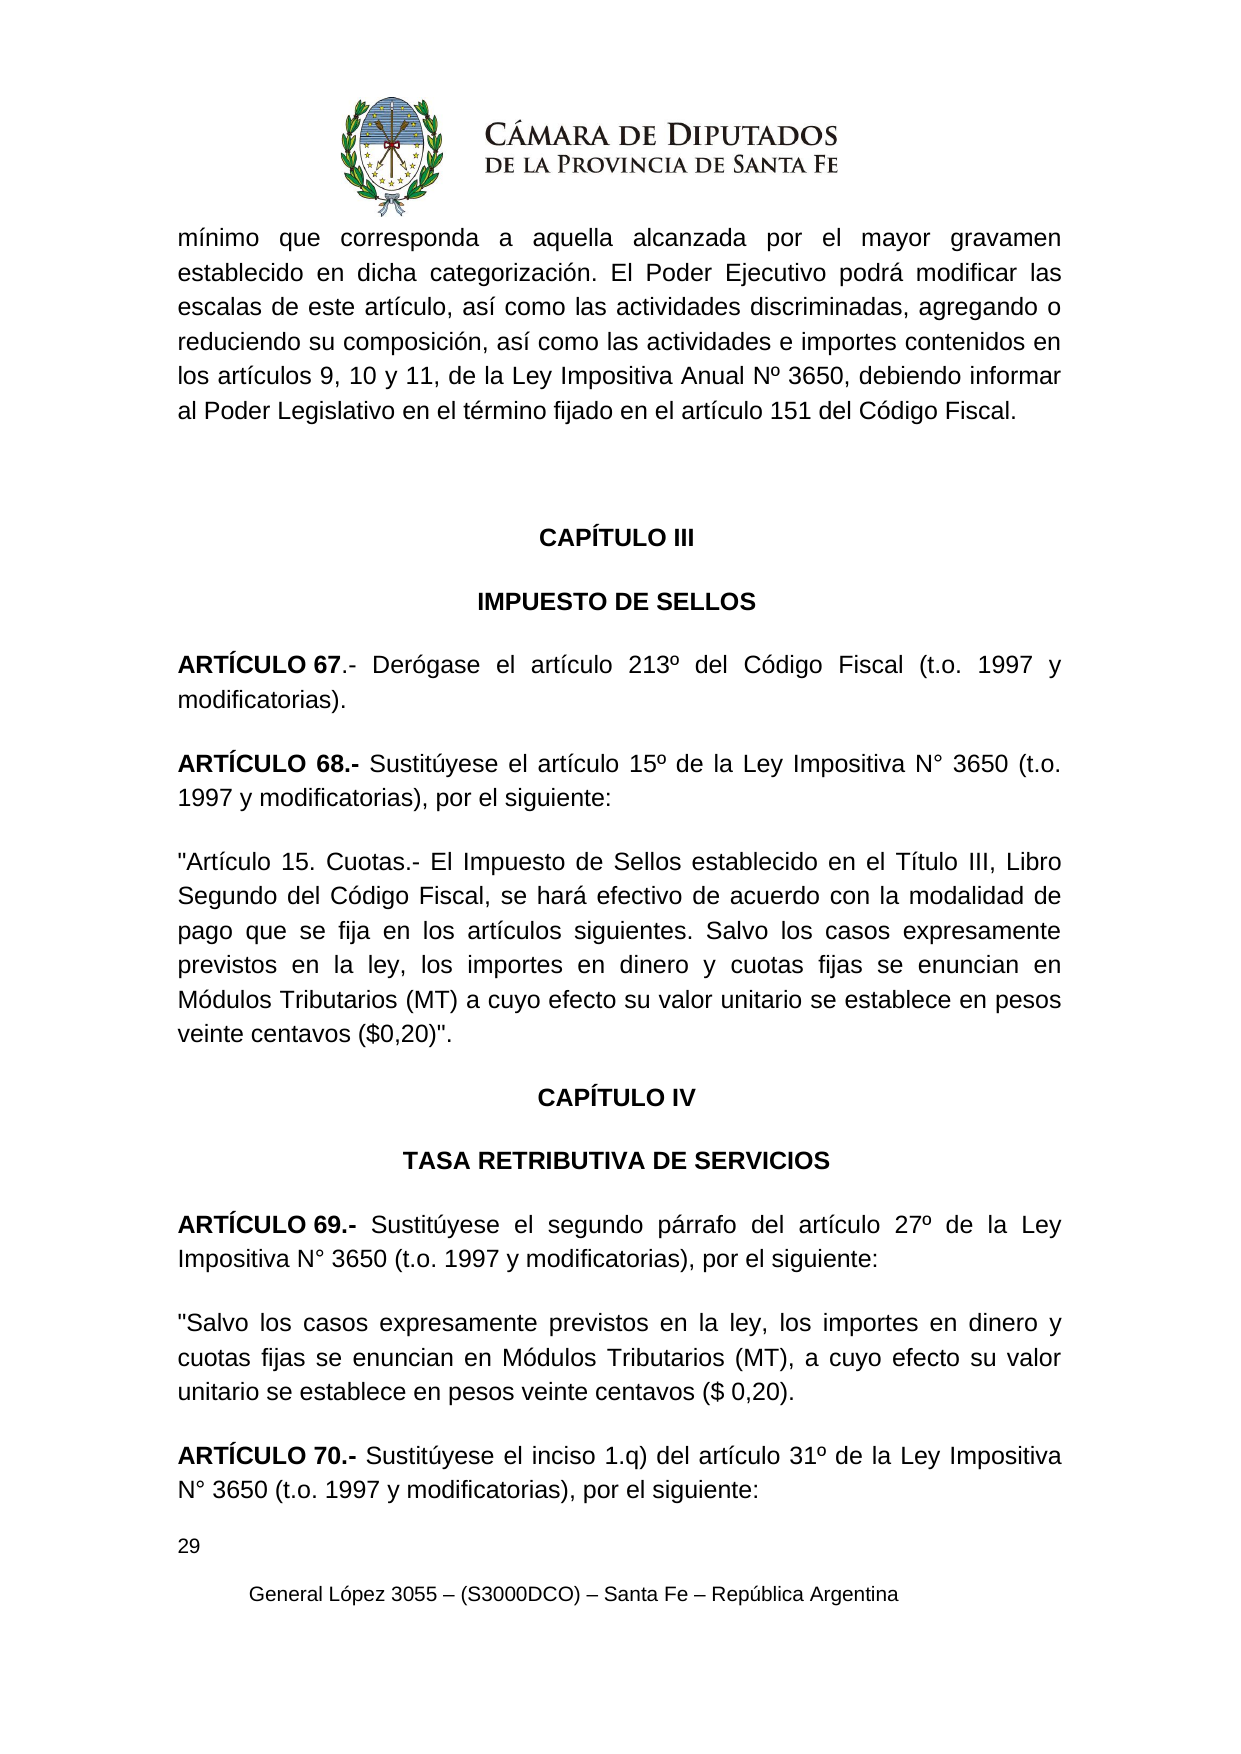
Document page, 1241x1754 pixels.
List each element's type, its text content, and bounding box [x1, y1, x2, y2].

text ARTÍCULO 69.- Sustitúyese el segundo párrafo del artículo 27º de la Ley Impositiva N° 3650 (t.o. 1997 y modificatorias), por el siguiente: [177, 1210, 1063, 1273]
text ARTÍCULO 67.- Derógase el artículo 213º del Código Fiscal (t.o. 1997 y modificatorias). [177, 650, 1063, 714]
text mínimo que corresponda a aquella alcanzada por el mayor gravamen establecido en dicha categorización. El Poder Ejecutivo podrá modificar las escalas de este artículo, así como las actividades discriminadas, agregando o reduciendo su composición, así como las actividades e importes contenidos en los artículos 9, 10 y 11, de la Ley Impositiva Anual Nº 3650, debiendo informar al Poder Legislativo en el término fijado en el artículo 151 del Código Fiscal. [177, 223, 1063, 424]
picture [340, 97, 838, 221]
text "Artículo 15. Cuotas.- El Impuesto de Sellos establecido en el Título III, Libro Segundo del Código Fiscal, se hará efectivo de acuerdo con la modalidad de pago que se fija en los artículos siguientes. Salvo los casos expresamente previstos en la ley, los importes en dinero y cuotas fijas se enuncian en Módulos Tributarios (MT) a cuyo efecto su valor unitario se establece en pesos veinte centavos ($0,20)". [177, 847, 1063, 1048]
text TASA RETRIBUTIVA DE SERVICIOS [177, 1146, 1063, 1175]
text ARTÍCULO 68.- Sustitúyese el artículo 15º de la Ley Impositiva N° 3650 (t.o. 1997 y modificatorias), por el siguiente: [177, 748, 1063, 812]
text ARTÍCULO 70.- Sustitúyese el inciso 1.q) del artículo 31º de la Ley Impositiva N° 3650 (t.o. 1997 y modificatorias), por el siguiente: [177, 1441, 1063, 1504]
text CAPÍTULO III [177, 523, 1063, 552]
text CAPÍTULO IV [177, 1083, 1063, 1111]
text IMPUESTO DE SELLOS [177, 587, 1063, 616]
text "Salvo los casos expresamente previstos en la ley, los importes en dinero y cuotas fijas se enuncian en Módulos Tributarios (MT), a cuyo efecto su valor unitario se establece en pesos veinte centavos ($ 0,20). [177, 1308, 1063, 1406]
